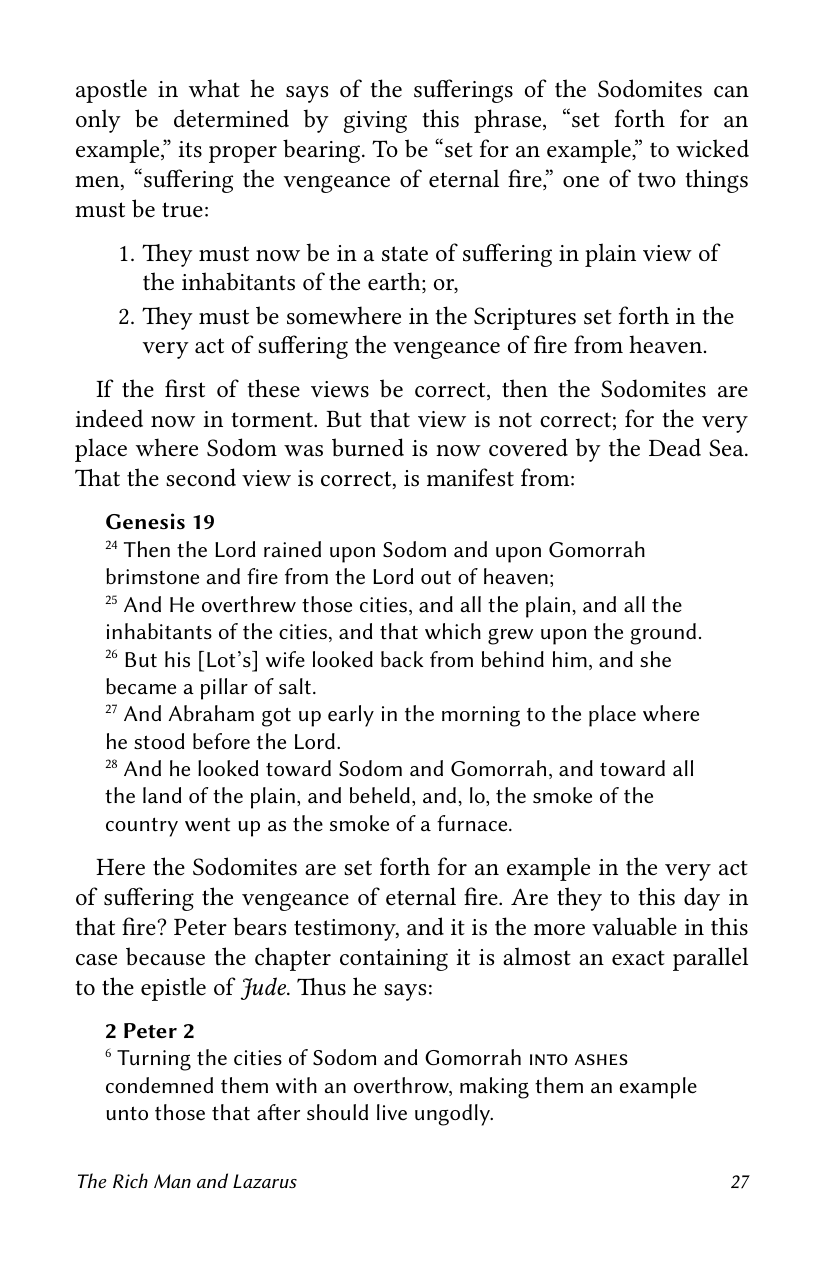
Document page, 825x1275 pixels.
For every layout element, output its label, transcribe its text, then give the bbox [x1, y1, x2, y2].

text 24 Then the Lord rained upon Sodom and upon Gomorrah brimstone and fire from the Lord out of heaven; [105, 537, 720, 590]
text 25 And He overthrew those cities, and all the plain, and all the inhabitants of the cities, and that which grew upon the ground. [105, 592, 720, 645]
text Genesis 19 [105, 509, 750, 535]
text 26 But his [Lot’s] wife looked back from behind him, and she became a pillar of salt. [105, 646, 720, 700]
list They must be somewhere in the Scriptures set forth in the very act of suffering the vengeance of fire from heaven. [135, 303, 750, 360]
text If the first of these views be correct, then the Sodomites are indeed now in torment. But that view is not correct; for the very place where Sodom was burned is now covered by the Dead Sea. That the second view is correct, is manifest from: [75, 375, 750, 493]
text 28 And he looked toward Sodom and Gomorrah, and toward all the land of the plain, and beheld, and, lo, the smoke of the country went up as the smoke of a furnace. [105, 756, 720, 837]
text 2 Peter 2 [105, 1018, 750, 1044]
text 27 And Abraham got up early in the morning to the place where he stood before the Lord. [105, 701, 720, 755]
list They must now be in a state of suffering in plain view of the inhabitants of the earth; or, [135, 239, 750, 297]
text Here the Sodomites are set forth for an example in the very act of suffering the vengeance of eternal fire. Are they to this day in that fire? Peter bears testimony, and it is the more valuable in this case because the chapter containing it is almost an exact parallel to the epistle of Jude. Thus he says: [75, 853, 750, 1001]
text Does the apostle mean to say that the Sodomites are now in the flames of eternal fire? The clause, “suffering the vengeance of eternal fire,” is modified by the words, “set forth for an example,” which immediately precede it. In fact, the real meaning of the apostle in what he says of the sufferings of the Sodomites can only be determined by giving this phrase, “set forth for an example,” its proper bearing. To be “set for an example,” to wicked men, “suffering the vengeance of eternal fire,” one of two things must be true: [75, 75, 750, 223]
text 6 Turning the cities of Sodom and Gomorrah INTO ASHES condemned them with an overthrow, making them an example unto those that after should live ungodly. [105, 1045, 720, 1126]
